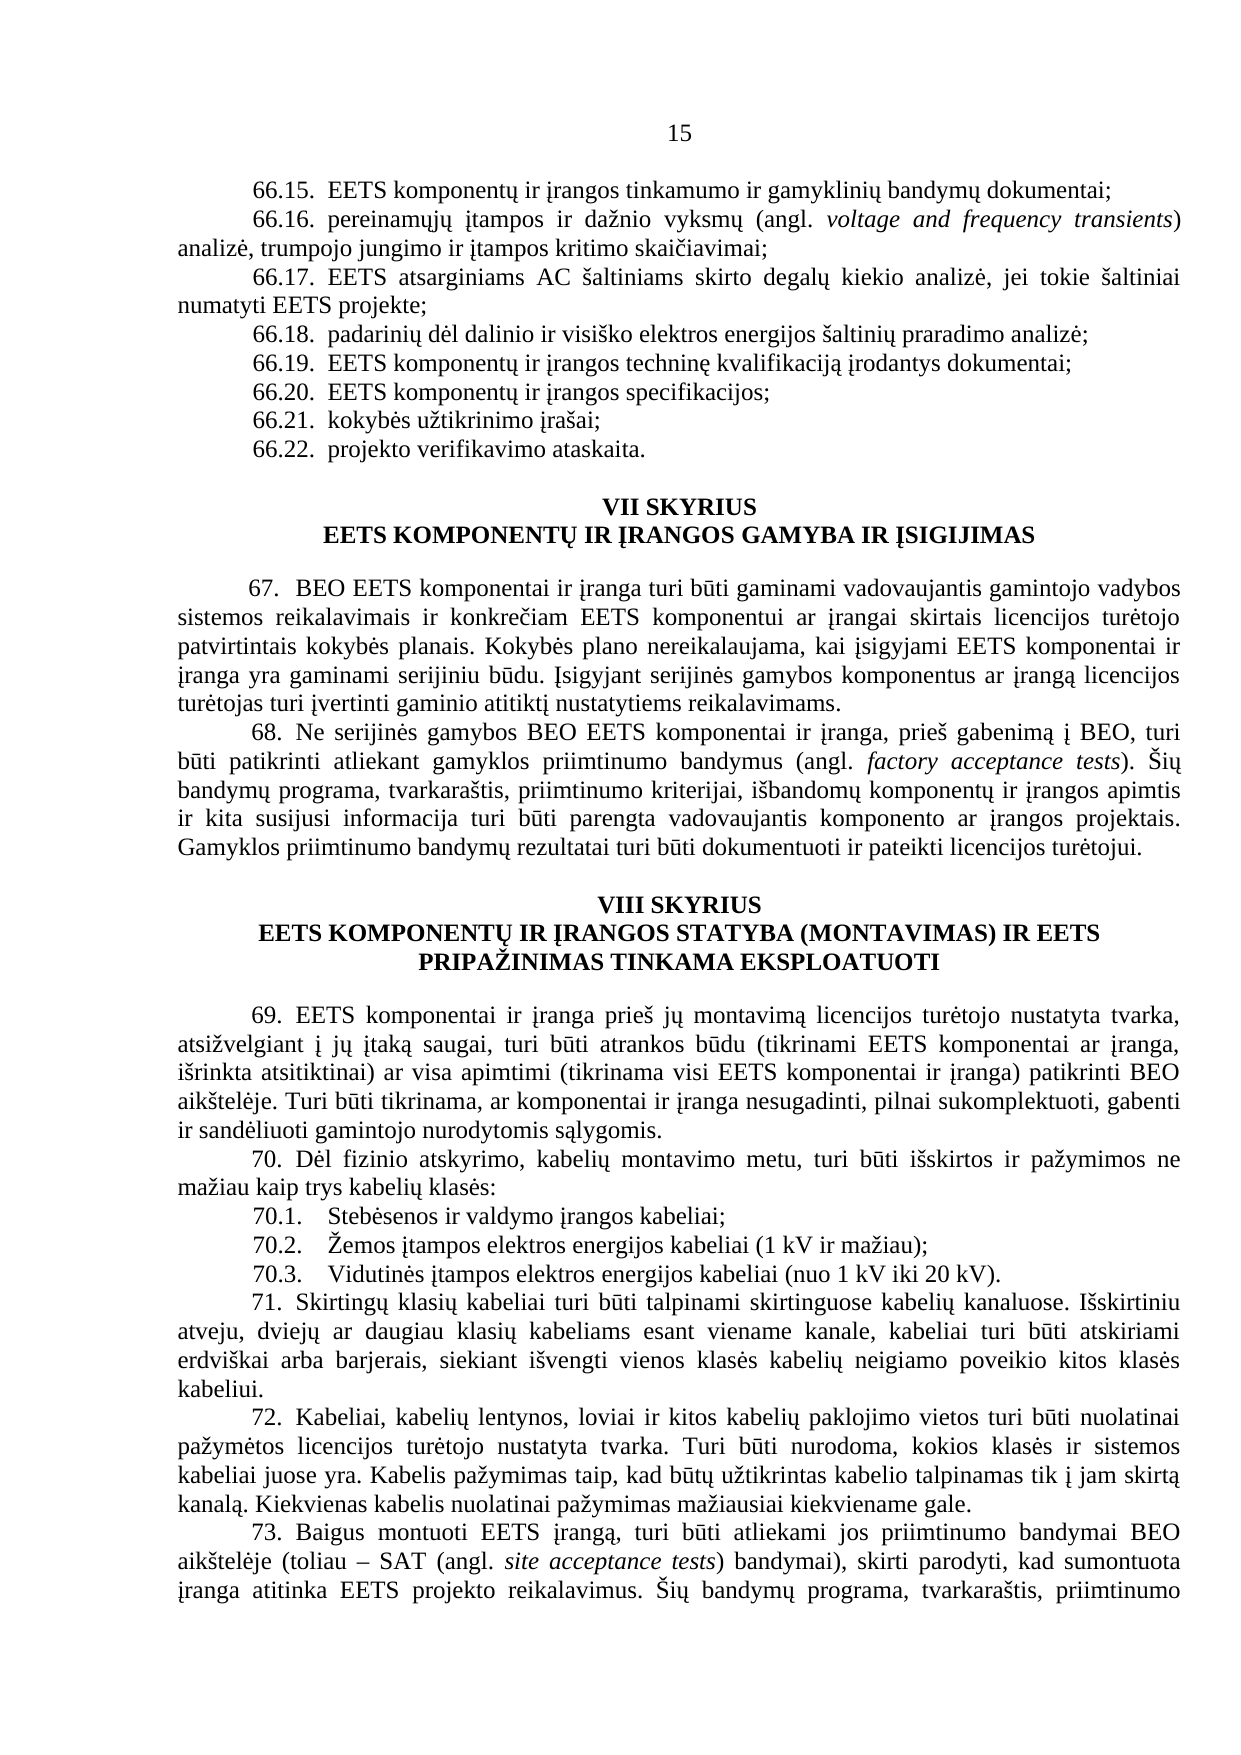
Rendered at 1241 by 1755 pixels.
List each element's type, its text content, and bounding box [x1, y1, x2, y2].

text 70.1. Stebėsenos ir valdymo įrangos kabeliai; [177, 1201, 1181, 1230]
text 70.3. Vidutinės įtampos elektros energijos kabeliai (nuo 1 kV iki 20 kV). [177, 1259, 1181, 1287]
text 66.15. EETS komponentų ir įrangos tinkamumo ir gamyklinių bandymų dokumentai; [177, 176, 1181, 204]
text 66.19. EETS komponentų ir įrangos techninę kvalifikaciją įrodantys dokumentai; [177, 348, 1181, 377]
text 69. EETS komponentai ir įranga prieš jų montavimą licencijos turėtojo nustatyta tvarka, atsižvelgiant į jų įtaką saugai, turi būti atrankos būdu (tikrinami EETS komponentai ar įranga, išrinkta atsitiktinai) ar visa apimtimi (tikrinama visi EETS komponentai ir įranga) patikrinti BEO aikštelėje. Turi būti tikrinama, ar komponentai ir įranga nesugadinti, pilnai sukomplektuoti, gabenti ir sandėliuoti gamintojo nurodytomis sąlygomis. [177, 1000, 1181, 1144]
text 66.20. EETS komponentų ir įrangos specifikacijos; [177, 377, 1181, 406]
text 73. Baigus montuoti EETS įrangą, turi būti atliekami jos priimtinumo bandymai BEO aikštelėje (toliau – SAT (angl. site acceptance tests) bandymai), skirti parodyti, kad sumontuota įranga atitinka EETS projekto reikalavimus. Šių bandymų programa, tvarkaraštis, priimtinumo [177, 1517, 1181, 1604]
text VIII SKYRIUS EETS KOMPONENTŲ IR ĮRANGOS STATYBA (MONTAVIMAS) IR EETS PRIPAŽINIMAS TINKAMA EKSPLOATUOTI [177, 890, 1181, 976]
text 68. Ne serijinės gamybos BEO EETS komponentai ir įranga, prieš gabenimą į BEO, turi būti patikrinti atliekant gamyklos priimtinumo bandymus (angl. factory acceptance tests). Šių bandymų programa, tvarkaraštis, priimtinumo kriterijai, išbandomų komponentų ir įrangos apimtis ir kita susijusi informacija turi būti parengta vadovaujantis komponento ar įrangos projektais. Gamyklos priimtinumo bandymų rezultatai turi būti dokumentuoti ir pateikti licencijos turėtojui. [177, 717, 1181, 861]
text 66.18. padarinių dėl dalinio ir visiško elektros energijos šaltinių praradimo analizė; [177, 319, 1181, 348]
text 66.21. kokybės užtikrinimo įrašai; [177, 406, 1181, 434]
text 66.16. pereinamųjų įtampos ir dažnio vyksmų (angl. voltage and frequency transients) analizė, trumpojo jungimo ir įtampos kritimo skaičiavimai; [177, 204, 1181, 262]
text 66.22. projekto verifikavimo ataskaita. [177, 434, 1181, 463]
text 70.2. Žemos įtampos elektros energijos kabeliai (1 kV ir mažiau); [177, 1230, 1181, 1259]
text VII SKYRIUS EETS KOMPONENTŲ IR ĮRANGOS GAMYBA IR ĮSIGIJIMAS [177, 492, 1181, 549]
text 66.17. EETS atsarginiams AC šaltiniams skirto degalų kiekio analizė, jei tokie šaltiniai numatyti EETS projekte; [177, 262, 1181, 319]
text 67. BEO EETS komponentai ir įranga turi būti gaminami vadovaujantis gamintojo vadybos sistemos reikalavimais ir konkrečiam EETS komponentui ar įrangai skirtais licencijos turėtojo patvirtintais kokybės planais. Kokybės plano nereikalaujama, kai įsigyjami EETS komponentai ir įranga yra gaminami serijiniu būdu. Įsigyjant serijinės gamybos komponentus ar įrangą licencijos turėtojas turi įvertinti gaminio atitiktį nustatytiems reikalavimams. [177, 573, 1181, 717]
text 72. Kabeliai, kabelių lentynos, loviai ir kitos kabelių paklojimo vietos turi būti nuolatinai pažymėtos licencijos turėtojo nustatyta tvarka. Turi būti nurodoma, kokios klasės ir sistemos kabeliai juose yra. Kabelis pažymimas taip, kad būtų užtikrintas kabelio talpinamas tik į jam skirtą kanalą. Kiekvienas kabelis nuolatinai pažymimas mažiausiai kiekviename gale. [177, 1402, 1181, 1517]
text 70. Dėl fizinio atskyrimo, kabelių montavimo metu, turi būti išskirtos ir pažymimos ne mažiau kaip trys kabelių klasės: [177, 1144, 1181, 1201]
text 71. Skirtingų klasių kabeliai turi būti talpinami skirtinguose kabelių kanaluose. Išskirtiniu atveju, dviejų ar daugiau klasių kabeliams esant viename kanale, kabeliai turi būti atskiriami erdviškai arba barjerais, siekiant išvengti vienos klasės kabelių neigiamo poveikio kitos klasės kabeliui. [177, 1287, 1181, 1402]
